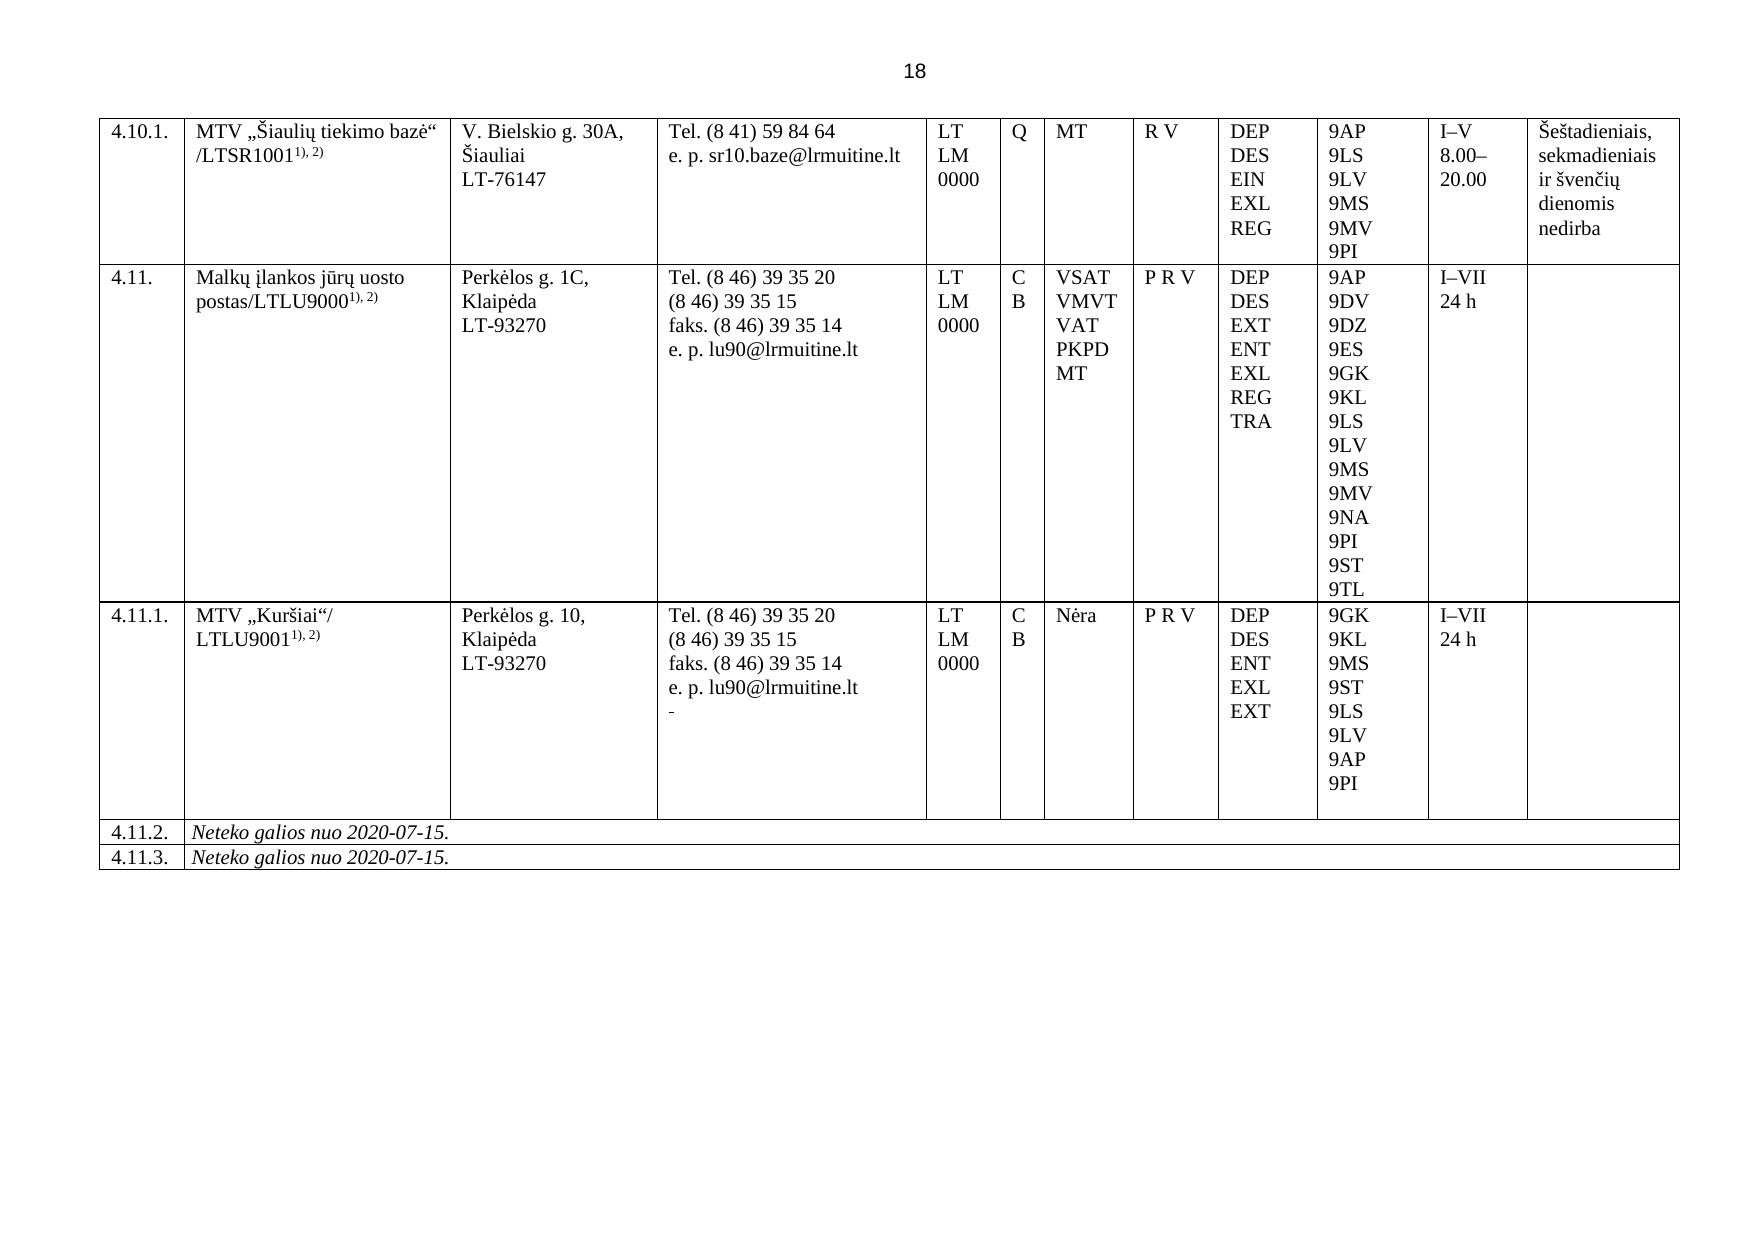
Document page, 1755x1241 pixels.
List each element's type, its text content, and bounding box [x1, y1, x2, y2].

table_cell Tel. (8 46) 39 35 20 (8 46) 39 35 15 faks. (8 46) 39 35 14 e. p. lu90@lrmuitine.lt [658, 265, 926, 601]
table_cell R V [1134, 119, 1218, 263]
table_cell Neteko galios nuo 2020-07-15. [185, 845, 1679, 869]
table_cell Nėra [1045, 603, 1133, 819]
table_cell 9AP 9DV 9DZ 9ES 9GK 9KL 9LS 9LV 9MS 9MV 9NA 9PI 9ST 9TL [1318, 265, 1428, 601]
table_cell VSAT VMVT VAT PKPD MT [1045, 265, 1133, 601]
table_cell 9AP 9LS 9LV 9MS 9MV 9PI [1318, 119, 1428, 263]
table_cell Perkėlos g. 1C, Klaipėda LT-93270 [451, 265, 657, 601]
table_cell CB [1001, 265, 1044, 601]
table_cell V. Bielskio g. 30A, Šiauliai LT-76147 [451, 119, 657, 263]
table_cell I–VII 24 h [1429, 603, 1527, 819]
table_cell Q [1001, 119, 1044, 263]
table_cell 4.11. [100, 265, 184, 601]
table_cell CB [1001, 603, 1044, 819]
table_cell P R V [1134, 265, 1218, 601]
table_cell P R V [1134, 603, 1218, 819]
table_cell MT [1045, 119, 1133, 263]
table_cell LT LM 0000 [927, 119, 1000, 263]
table_cell Malkų įlankos jūrų uosto postas/LTLU90001), 2) [185, 265, 450, 601]
table_cell MTV „Šiaulių tiekimo bazė“ /LTSR10011), 2) [185, 119, 450, 263]
table_cell LT LM 0000 [927, 603, 1000, 819]
table_cell 4.11.3. [100, 845, 184, 869]
table_cell MTV „Kuršiai“/ LTLU90011), 2) [185, 603, 450, 819]
table_cell 4.11.2. [100, 820, 184, 844]
table_cell 4.10.1. [100, 119, 184, 263]
table_cell Tel. (8 41) 59 84 64 e. p. sr10.baze@lrmuitine.lt [658, 119, 926, 263]
table_cell DEP DES EXT ENT EXL REG TRA [1219, 265, 1317, 601]
table_cell Tel. (8 46) 39 35 20 (8 46) 39 35 15 faks. (8 46) 39 35 14 e. p. lu90@lrmuitine.lt [658, 603, 926, 819]
table_cell 4.11.1. [100, 603, 184, 819]
table_cell 9GK 9KL 9MS 9ST 9LS 9LV 9AP 9PI [1318, 603, 1428, 819]
table_cell [1528, 603, 1679, 819]
table_cell I–VII 24 h [1429, 265, 1527, 601]
table_cell [1528, 265, 1679, 601]
table_cell I–V 8.00–20.00 [1429, 119, 1527, 263]
table_cell DEP DES ENT EXL EXT [1219, 603, 1317, 819]
table_cell Neteko galios nuo 2020-07-15. [185, 820, 1679, 844]
table_cell Šeštadieniais, sekmadieniais ir švenčių dienomis nedirba [1528, 119, 1679, 263]
table_cell DEP DES EIN EXL REG [1219, 119, 1317, 263]
table_cell LT LM 0000 [927, 265, 1000, 601]
table_cell Perkėlos g. 10, Klaipėda LT-93270 [451, 603, 657, 819]
